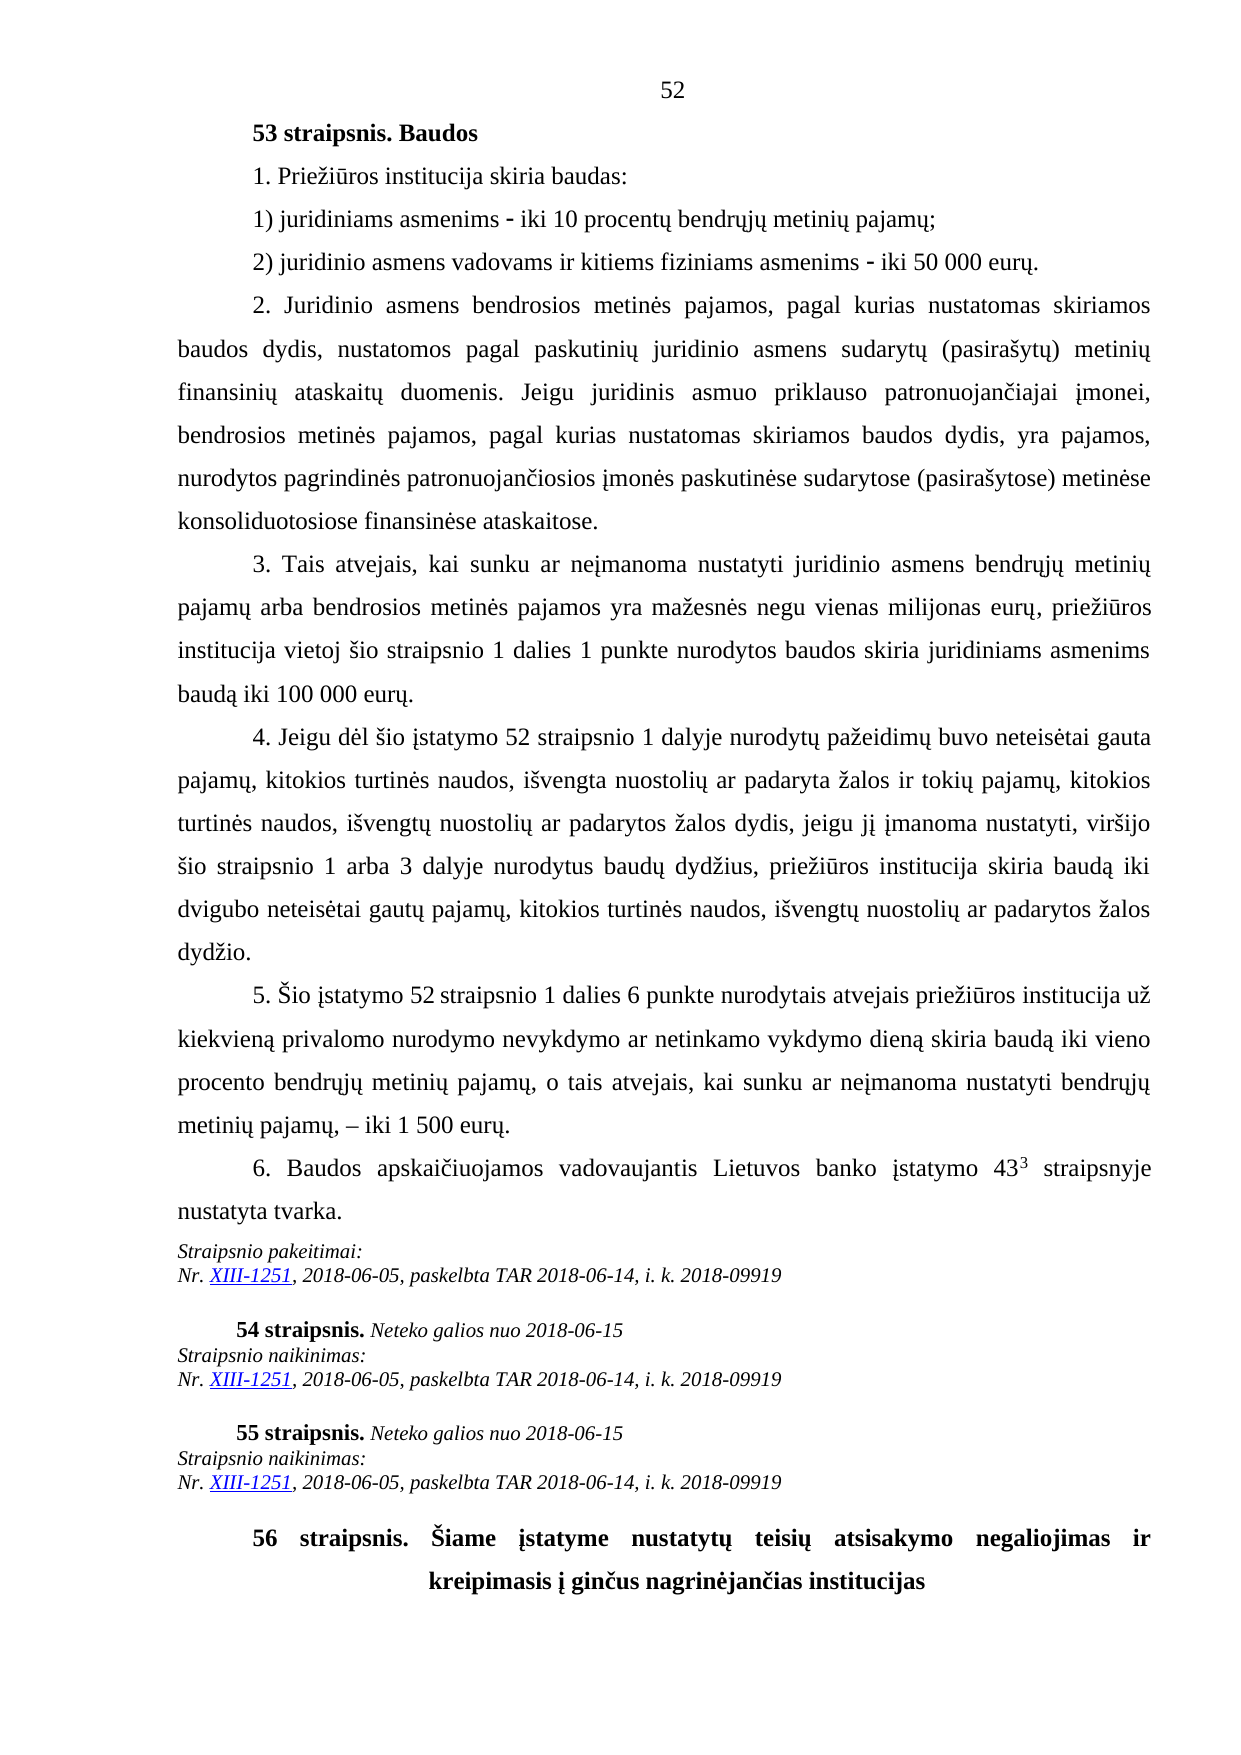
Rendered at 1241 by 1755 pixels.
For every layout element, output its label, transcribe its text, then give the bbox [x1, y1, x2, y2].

text Straipsnio pakeitimai: [177, 1239, 1152, 1263]
text 54 straipsnis. Neteko galios nuo 2018-06-15 [177, 1316, 1152, 1343]
text Straipsnio naikinimas: [177, 1446, 1152, 1470]
text 1. Priežiūros institucija skiria baudas: [177, 161, 1152, 190]
text Nr. XIII-1251, 2018-06-05, paskelbta TAR 2018-06-14, i. k. 2018-09919 [177, 1470, 1152, 1494]
text Nr. XIII-1251, 2018-06-05, paskelbta TAR 2018-06-14, i. k. 2018-09919 [177, 1367, 1152, 1391]
text 5. Šio įstatymo 52 straipsnio 1 dalies 6 punkte nurodytais atvejais priežiūros institucija už kiekvieną privalomo nurodymo nevykdymo ar netinkamo vykdymo dieną skiria baudą iki vieno procento bendrųjų metinių pajamų, o tais atvejais, kai sunku ar neįmanoma nustatyti bendrųjų metinių pajamų, – iki 1 500 eurų. [177, 981, 1152, 1139]
text 6. Baudos apskaičiuojamos vadovaujantis Lietuvos banko įstatymo 433 straipsnyje nustatyta tvarka. [177, 1153, 1152, 1225]
text 1) juridiniams asmenims  iki 10 procentų bendrųjų metinių pajamų; [177, 204, 1152, 233]
text 4. Jeigu dėl šio įstatymo 52 straipsnio 1 dalyje nurodytų pažeidimų buvo neteisėtai gauta pajamų, kitokios turtinės naudos, išvengta nuostolių ar padaryta žalos ir tokių pajamų, kitokios turtinės naudos, išvengtų nuostolių ar padarytos žalos dydis, jeigu jį įmanoma nustatyti, viršijo šio straipsnio 1 arba 3 dalyje nurodytus baudų dydžius, priežiūros institucija skiria baudą iki dvigubo neteisėtai gautų pajamų, kitokios turtinės naudos, išvengtų nuostolių ar padarytos žalos dydžio. [177, 722, 1152, 966]
text 55 straipsnis. Neteko galios nuo 2018-06-15 [177, 1419, 1152, 1446]
text 2. Juridinio asmens bendrosios metinės pajamos, pagal kurias nustatomas skiriamos baudos dydis, nustatomos pagal paskutinių juridinio asmens sudarytų (pasirašytų) metinių finansinių ataskaitų duomenis. Jeigu juridinis asmuo priklauso patronuojančiajai įmonei, bendrosios metinės pajamos, pagal kurias nustatomas skiriamos baudos dydis, yra pajamos, nurodytos pagrindinės patronuojančiosios įmonės paskutinėse sudarytose (pasirašytose) metinėse konsoliduotosiose finansinėse ataskaitose. [177, 291, 1152, 535]
text Straipsnio naikinimas: [177, 1343, 1152, 1367]
text 3. Tais atvejais, kai sunku ar neįmanoma nustatyti juridinio asmens bendrųjų metinių pajamų arba bendrosios metinės pajamos yra mažesnės negu vienas milijonas eurų, priežiūros institucija vietoj šio straipsnio 1 dalies 1 punkte nurodytos baudos skiria juridiniams asmenims baudą iki 100 000 eurų. [177, 549, 1152, 707]
text 56 straipsnis. Šiame įstatyme nustatytų teisių atsisakymo negaliojimas ir kreipimasis į ginčus nagrinėjančias institucijas [252, 1523, 1152, 1594]
text 53 straipsnis. Baudos [177, 118, 1152, 147]
text 2) juridinio asmens vadovams ir kitiems fiziniams asmenims  iki 50 000 eurų. [177, 247, 1152, 276]
text Nr. XIII-1251, 2018-06-05, paskelbta TAR 2018-06-14, i. k. 2018-09919 [177, 1263, 1152, 1287]
